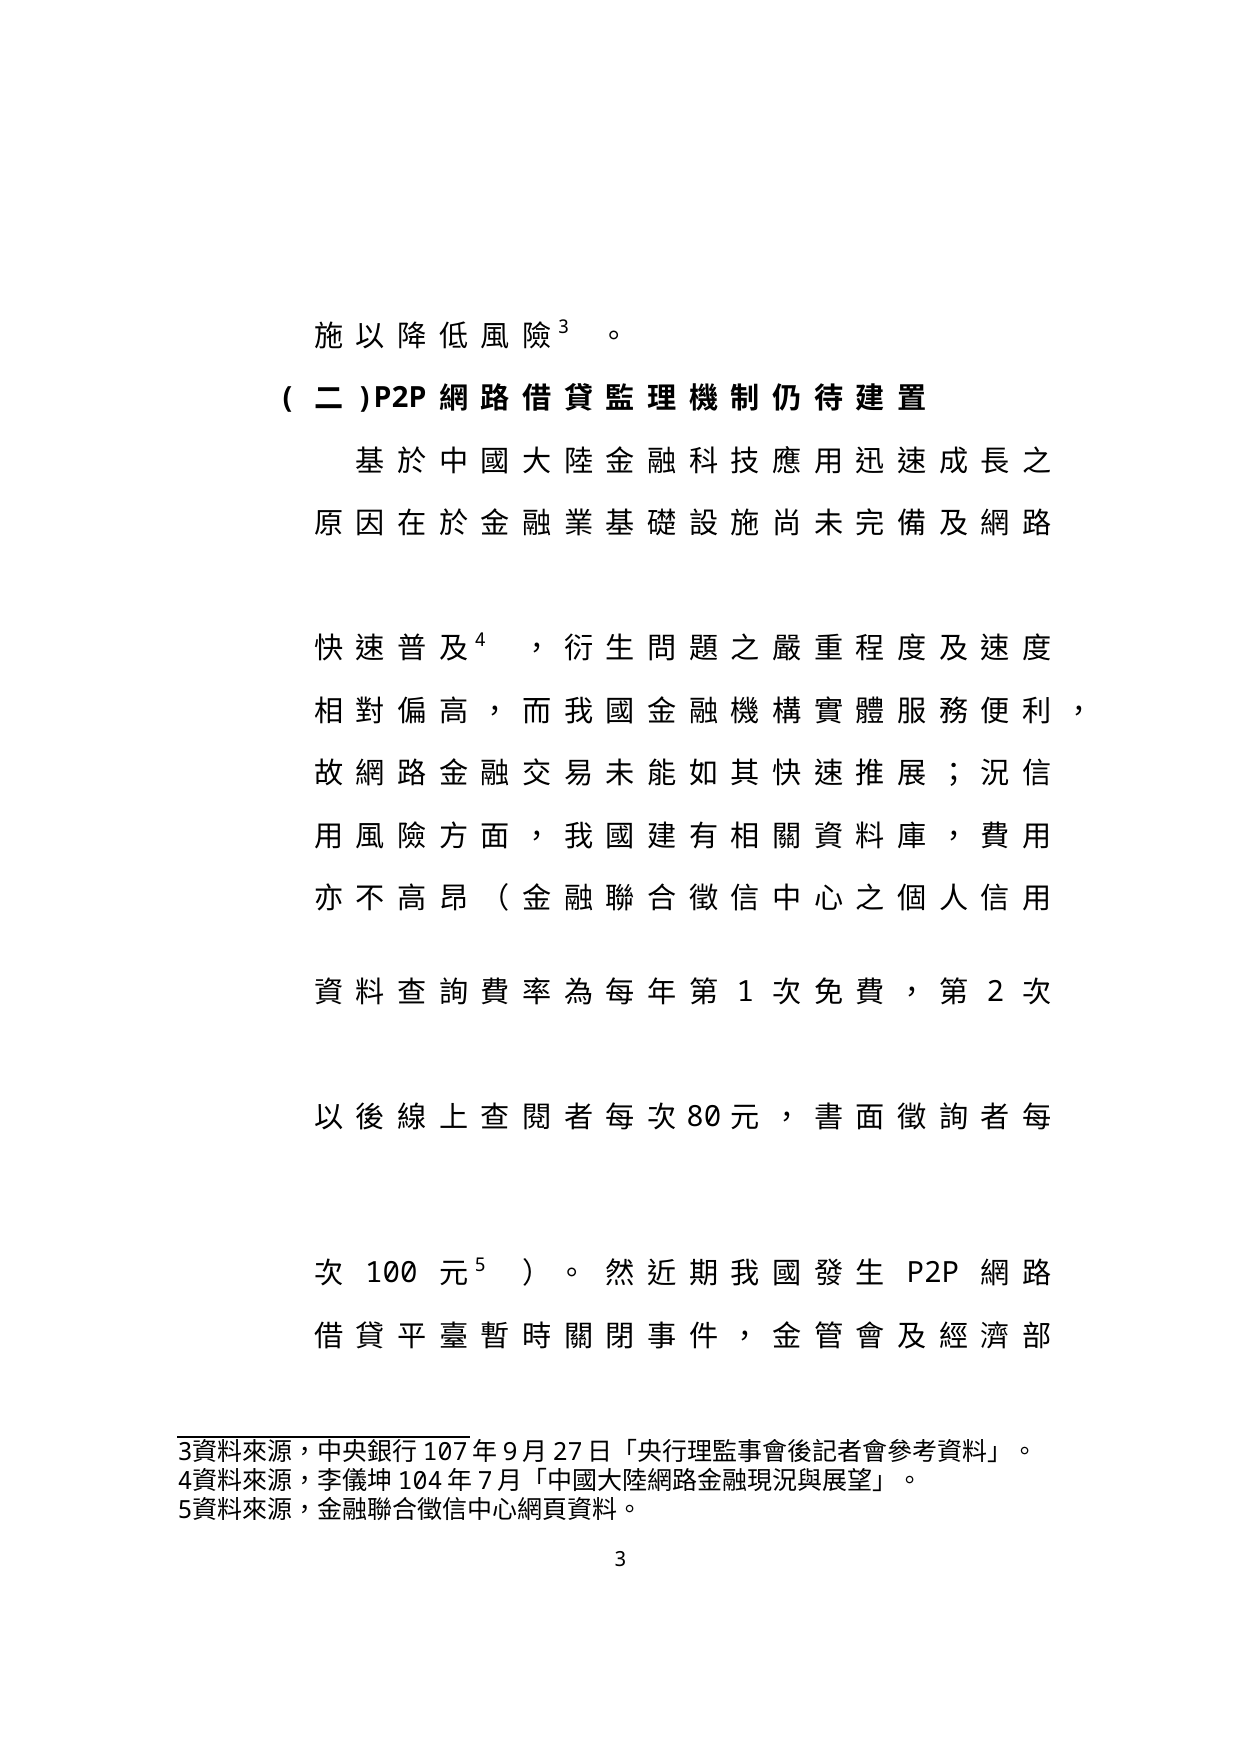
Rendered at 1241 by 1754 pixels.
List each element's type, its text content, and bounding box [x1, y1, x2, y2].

text 據中央銀行資料顯示，P2P網路借貸係藉由群眾籌資，透過網路聚集資金提供者資金，小額借貸予資金需求者；近幾年P2P網路借貸平臺逐年增加、借貸金額擴大，參與借貸投資者眾多，在國際間部分平臺不斷發生爭議事件，而中國大陸截至2018年8月底，停業及問題平臺數4,811家，涉及投資人132.2萬人，涉及貸款金額人民幣960.5億元；且中央銀行亦表示P2P網路借貸雖有效益，惟如管理不當，亦帶來多項風險，如違約風險、平臺倒閉風險、詐欺風險、資訊不對稱風險、流動性風險、投資人保護風險及網路攻擊風險等，允宜適當監管及採取相應措施以降低風險。 [271, 229, 1058, 354]
text 資料來源，中央銀行107年9月27日「央行理監事會後記者會參考資料」。 [177, 1437, 1063, 1466]
text 資料來源，金融聯合徵信中心網頁資料。 [177, 1496, 1063, 1525]
text (二)P2P網路借貸監理機制仍待建置 [242, 354, 1058, 417]
text 資料來源，李儀坤104年7月「中國大陸網路金融現況與展望」。 [177, 1466, 1063, 1496]
text 基於中國大陸金融科技應用迅速成長之原因在於金融業基礎設施尚未完備及網路快速普及，衍生問題之嚴重程度及速度相對偏高，而我國金融機構實體服務便利，故網路金融交易未能如其快速推展；況信用風險方面，我國建有相關資料庫，費用亦不高昂（金融聯合徵信中心之個人信用資料查詢費率為每年第1次免費，第2次以後線上查閱者每次80元，書面徵詢者每次100元）。然近期我國發生P2P網路借貸平臺暫時關閉事件，金管會及經濟部商業司均表示非主管機關；且據金管會表示，P2P網路借貸平臺非其監理機構，惟鼓勵業者與銀行合作，並於105年4月提醒業者不得涉及有價證券、收益證券或資產基礎證券、收受存款或收受儲值款項，且須符合個人資料保護法、公平交易法及多層次傳銷管理法等規定，惟完整監理機制未建置完成，恐難及時保障民眾權益。 [271, 417, 1058, 1354]
